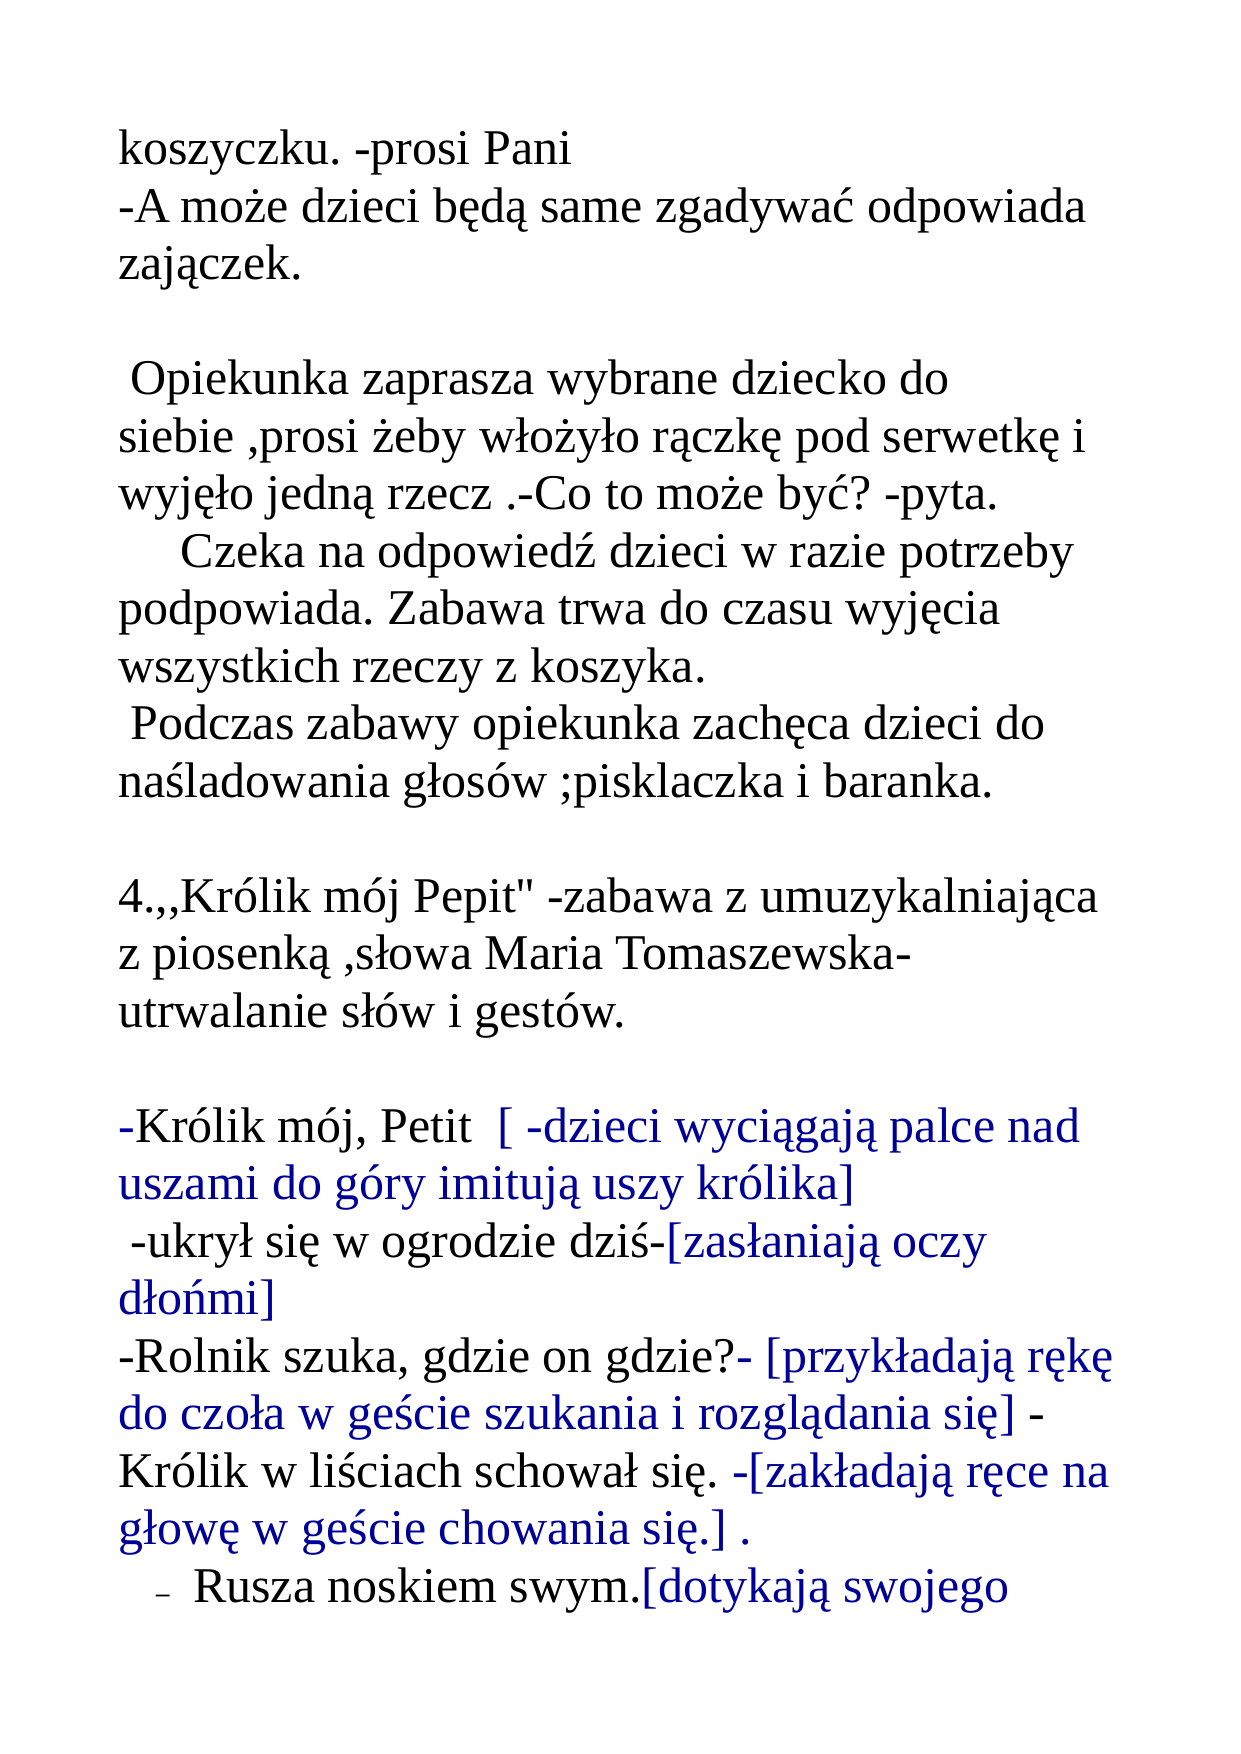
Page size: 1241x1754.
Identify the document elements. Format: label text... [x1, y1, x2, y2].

text -ukrył się w ogrodzie dziś-[zasłaniają oczy dłońmi] [118, 1211, 1122, 1326]
text koszyczku. -prosi Pani [118, 118, 1122, 176]
text Podczas zabawy opiekunka zachęca dzieci do naśladowania głosów ;pisklaczka i baranka. [118, 693, 1122, 808]
list Rusza noskiem swym.[dotykają swojego [156, 1556, 1122, 1613]
text Czeka na odpowiedź dzieci w razie potrzeby podpowiada. Zabawa trwa do czasu wyjęcia wszystkich rzeczy z koszyka. [118, 521, 1122, 693]
text -A może dzieci będą same zgadywać odpowiada zajączek. [118, 176, 1122, 291]
text Opiekunka zaprasza wybrane dziecko do siebie ,prosi żeby włożyło rączkę pod serwetkę i wyjęło jedną rzecz .-Co to może być? -pyta. [118, 348, 1122, 521]
text 4.,,Królik mój Pepit'' -zabawa z umuzykalniająca z piosenką ,słowa Maria Tomaszewska- utrwalanie słów i gestów. [118, 866, 1122, 1038]
text -Królik mój, Petit [ -dzieci wyciągają palce nad uszami do góry imitują uszy królika] [118, 1096, 1122, 1211]
text -Rolnik szuka, gdzie on gdzie?- [przykładają rękę do czoła w geście szukania i rozglądania się] -Królik w liściach schował się. -[zakładają ręce na głowę w geście chowania się.] . [118, 1326, 1122, 1556]
